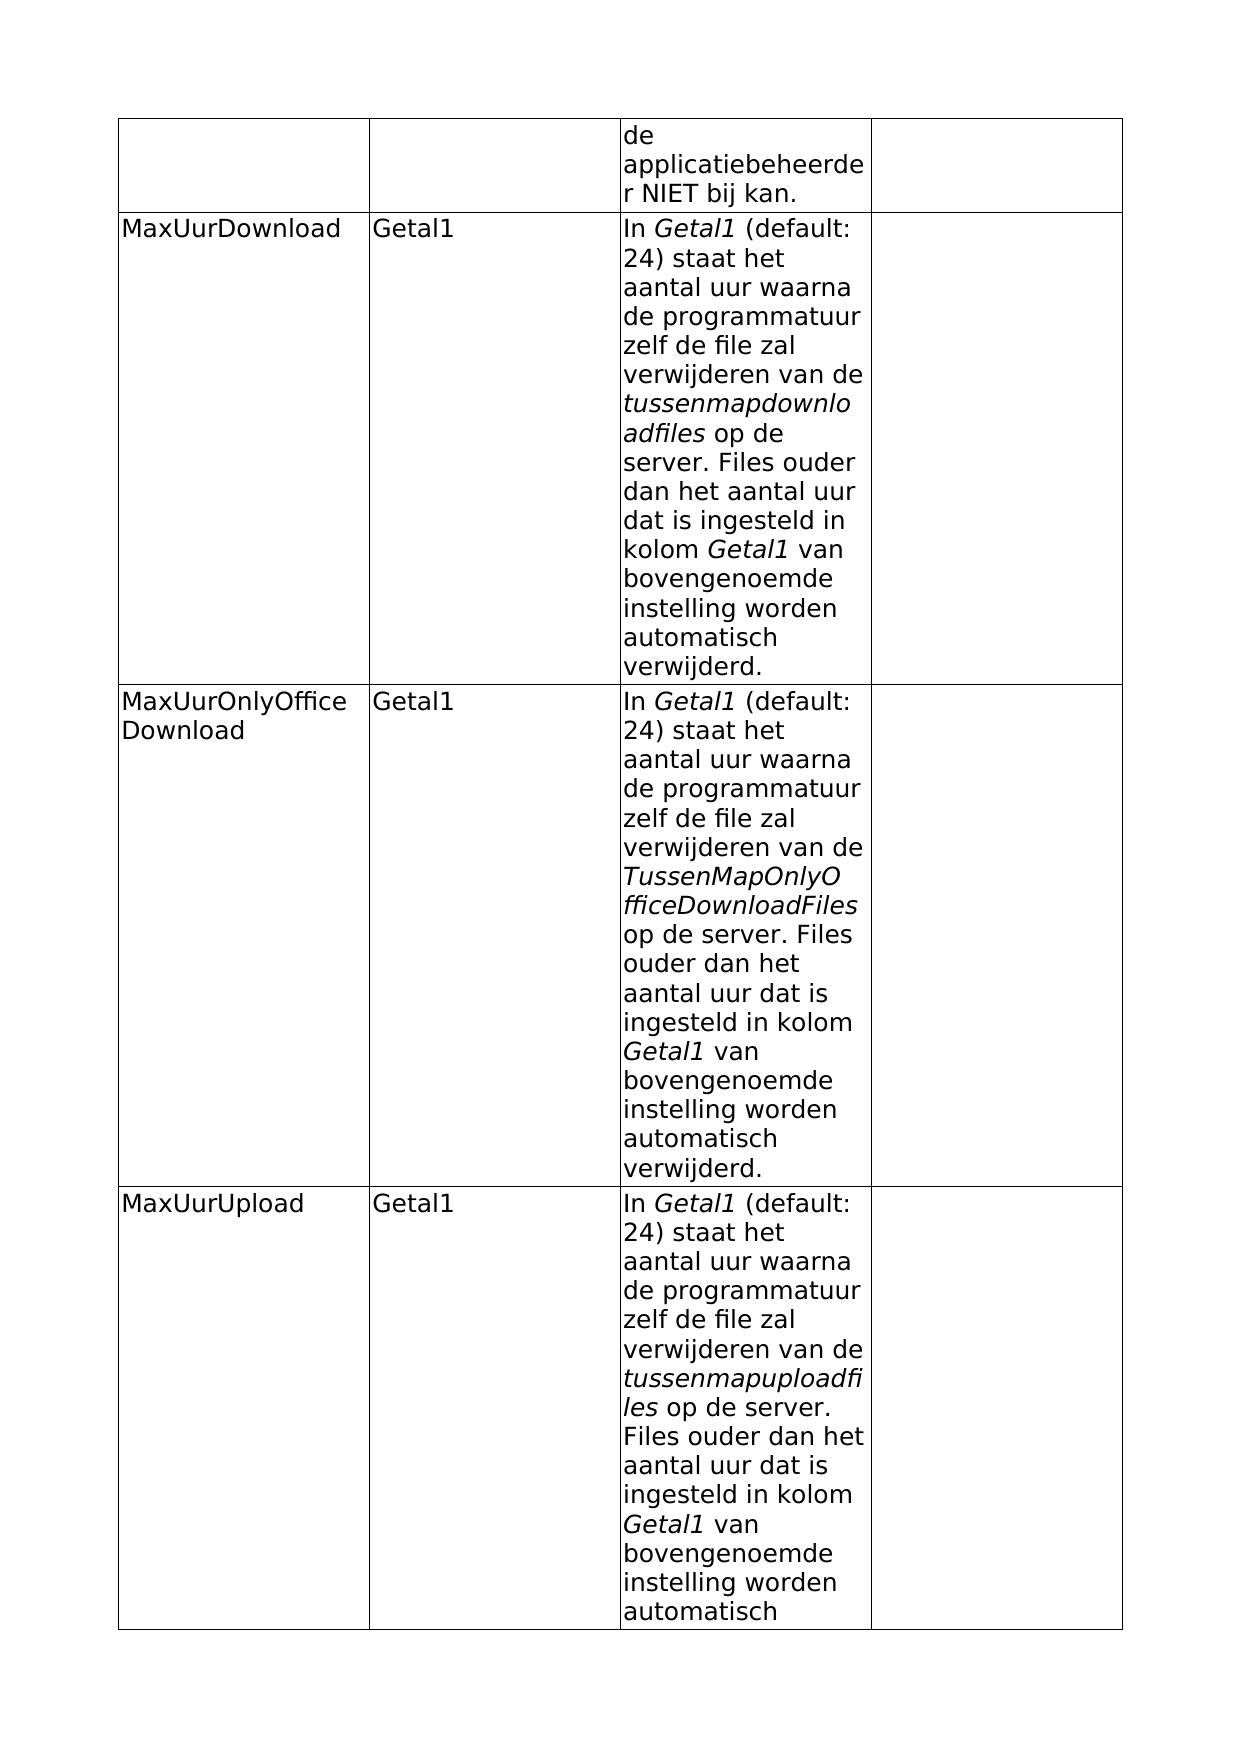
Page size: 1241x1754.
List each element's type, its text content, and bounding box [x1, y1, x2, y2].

table_cell In Getal1 (default: 24) staat het aantal uur waarna de programmatuur zelf de file zal verwijderen van de tussenmapdownloadfiles op de server. Files ouder dan het aantal uur dat is ingesteld in kolom Getal1 van bovengenoemde instelling worden automatisch verwijderd. [621, 213, 871, 684]
table_cell [119, 119, 369, 212]
table_cell MaxUurOnlyOfficeDownload [119, 685, 369, 1186]
table_cell de applicatiebeheerder NIET bij kan. [621, 119, 871, 212]
table_cell [872, 213, 1122, 684]
table_cell [872, 119, 1122, 212]
table_cell MaxUurUpload [119, 1187, 369, 1629]
table_cell MaxUurDownload [119, 213, 369, 684]
table_cell [872, 1187, 1122, 1629]
table_cell In Getal1 (default: 24) staat het aantal uur waarna de programmatuur zelf de file zal verwijderen van de tussenmapuploadfiles op de server. Files ouder dan het aantal uur dat is ingesteld in kolom Getal1 van bovengenoemde instelling worden automatisch [621, 1187, 871, 1629]
table_cell [370, 119, 620, 212]
table_cell In Getal1 (default: 24) staat het aantal uur waarna de programmatuur zelf de file zal verwijderen van de TussenMapOnlyOfficeDownloadFiles op de server. Files ouder dan het aantal uur dat is ingesteld in kolom Getal1 van bovengenoemde instelling worden automatisch verwijderd. [621, 685, 871, 1186]
table_cell Getal1 [370, 213, 620, 684]
table_cell [872, 685, 1122, 1186]
table_cell Getal1 [370, 685, 620, 1186]
table_cell Getal1 [370, 1187, 620, 1629]
